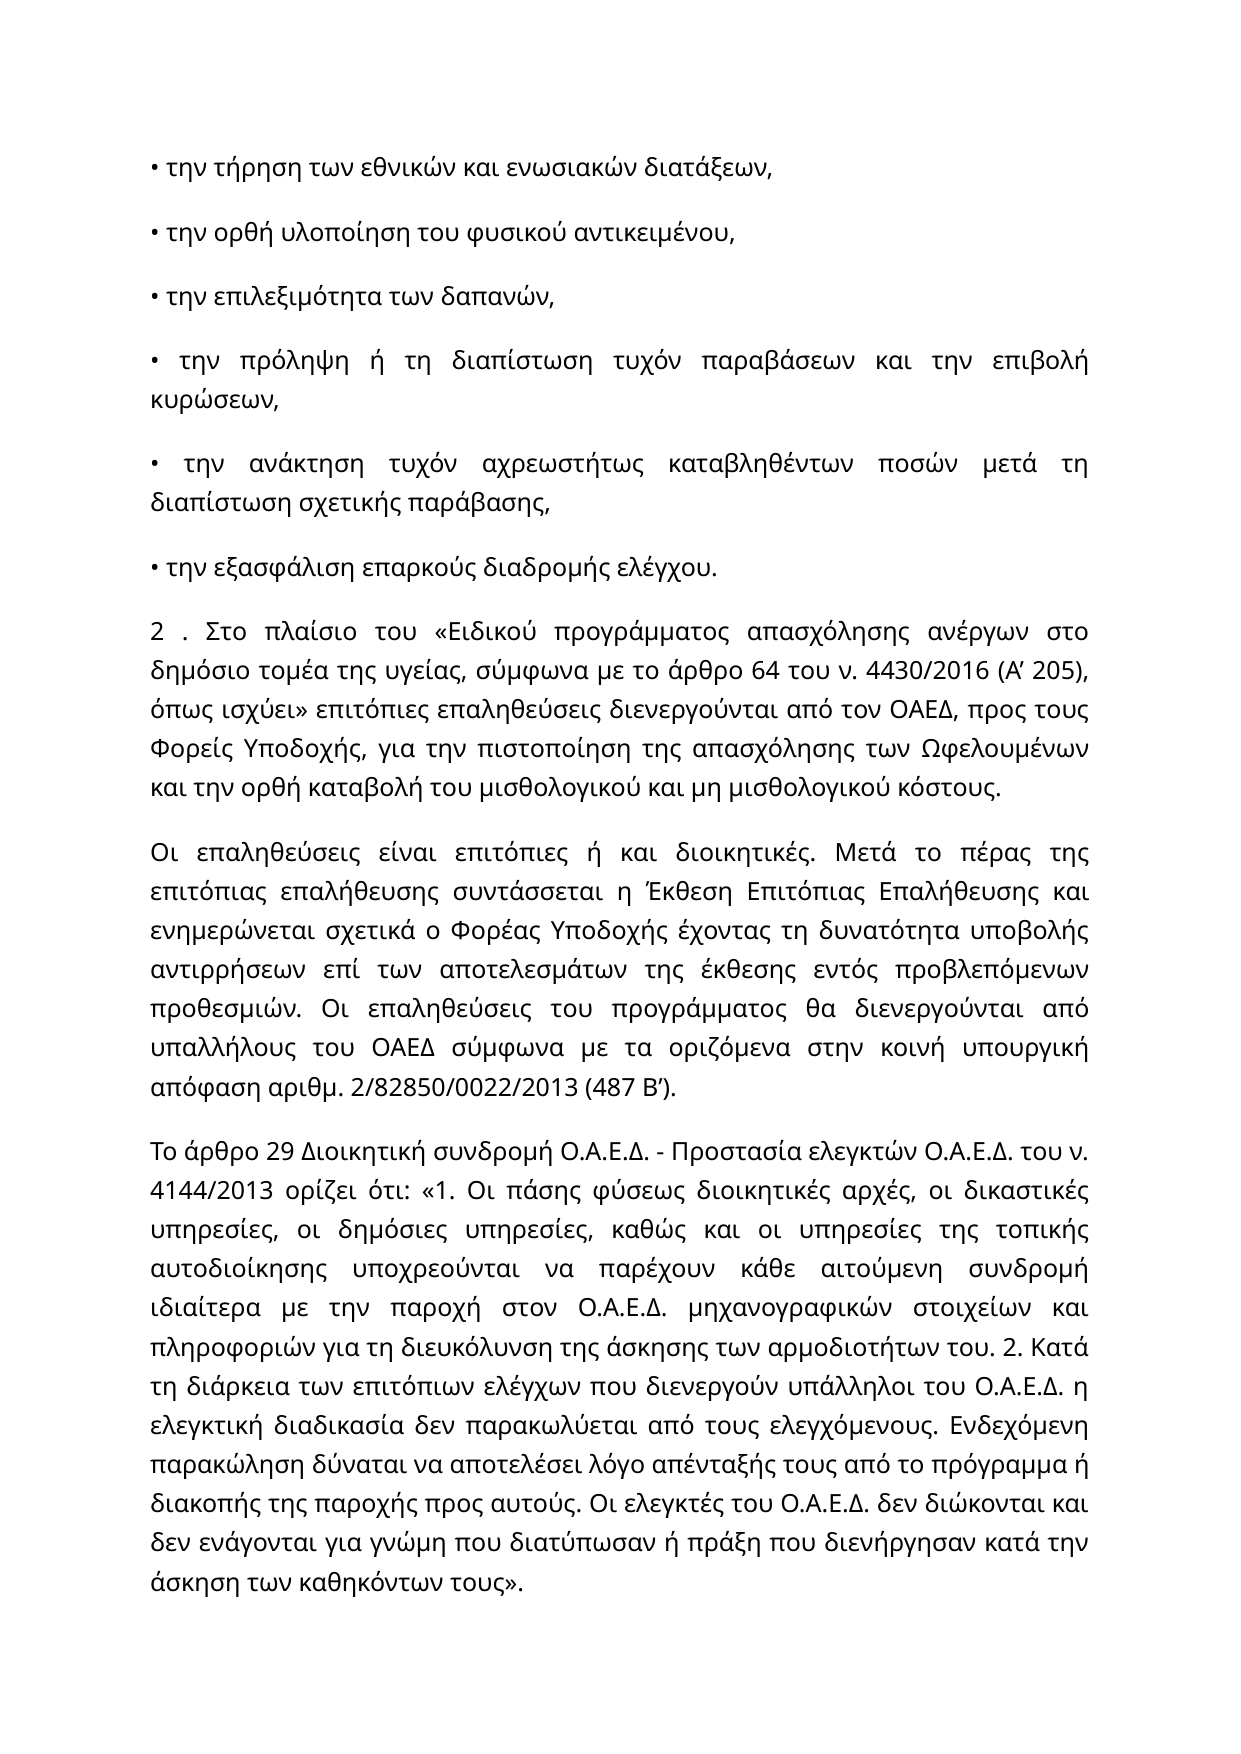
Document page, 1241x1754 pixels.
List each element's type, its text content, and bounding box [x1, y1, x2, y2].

text • την ανάκτηση τυχόν αχρεωστήτως καταβληθέντων ποσών μετά τη διαπίστωση σχετικής παράβασης, [150, 446, 1090, 519]
text • την ορθή υλοποίηση του φυσικού αντικειμένου, [150, 214, 1090, 248]
text • την πρόληψη ή τη διαπίστωση τυχόν παραβάσεων και την επιβολή κυρώσεων, [150, 342, 1090, 416]
text • την εξασφάλιση επαρκούς διαδρομής ελέγχου. [150, 549, 1090, 583]
text 2 . Στο πλαίσιο του «Ειδικού προγράμματος απασχόλησης ανέργων στο δημόσιο τομέα της υγείας, σύμφωνα με το άρθρο 64 του ν. 4430/2016 (Α’ 205), όπως ισχύει» επιτόπιες επαληθεύσεις διενεργούνται από τον ΟΑΕΔ, προς τους Φορείς Υποδοχής, για την πιστοποίηση της απασχόλησης των Ωφελουμένων και την ορθή καταβολή του μισθολογικού και μη μισθολογικού κόστους. [150, 613, 1090, 804]
text Οι επαληθεύσεις είναι επιτόπιες ή και διοικητικές. Μετά το πέρας της επιτόπιας επαλήθευσης συντάσσεται η Έκθεση Επιτόπιας Επαλήθευσης και ενημερώνεται σχετικά ο Φορέας Υποδοχής έχοντας τη δυνατότητα υποβολής αντιρρήσεων επί των αποτελεσμάτων της έκθεσης εντός προβλεπόμενων προθεσμιών. Οι επαληθεύσεις του προγράμματος θα διενεργούνται από υπαλλήλους του ΟΑΕΔ σύμφωνα με τα οριζόμενα στην κοινή υπουργική απόφαση αριθμ. 2/82850/0022/2013 (487 Β’). [150, 834, 1090, 1103]
text Το άρθρο 29 Διοικητική συνδρομή Ο.Α.Ε.Δ. - Προστασία ελεγκτών Ο.Α.Ε.Δ. του ν. 4144/2013 ορίζει ότι: «1. Οι πάσης φύσεως διοικητικές αρχές, οι δικαστικές υπηρεσίες, οι δημόσιες υπηρεσίες, καθώς και οι υπηρεσίες της τοπικής αυτοδιοίκησης υποχρεούνται να παρέχουν κάθε αιτούμενη συνδρομή ιδιαίτερα με την παροχή στον Ο.Α.Ε.Δ. μηχανογραφικών στοιχείων και πληροφοριών για τη διευκόλυνση της άσκησης των αρμοδιοτήτων του. 2. Κατά τη διάρκεια των επιτόπιων ελέγχων που διενεργούν υπάλληλοι του Ο.Α.Ε.Δ. η ελεγκτική διαδικασία δεν παρακωλύεται από τους ελεγχόμενους. Ενδεχόμενη παρακώληση δύναται να αποτελέσει λόγο απένταξής τους από το πρόγραμμα ή διακοπής της παροχής προς αυτούς. Οι ελεγκτές του Ο.Α.Ε.Δ. δεν διώκονται και δεν ενάγονται για γνώμη που διατύπωσαν ή πράξη που διενήργησαν κατά την άσκηση των καθηκόντων τους». [150, 1133, 1090, 1598]
text • την τήρηση των εθνικών και ενωσιακών διατάξεων, [150, 150, 1090, 184]
text • την επιλεξιμότητα των δαπανών, [150, 278, 1090, 312]
